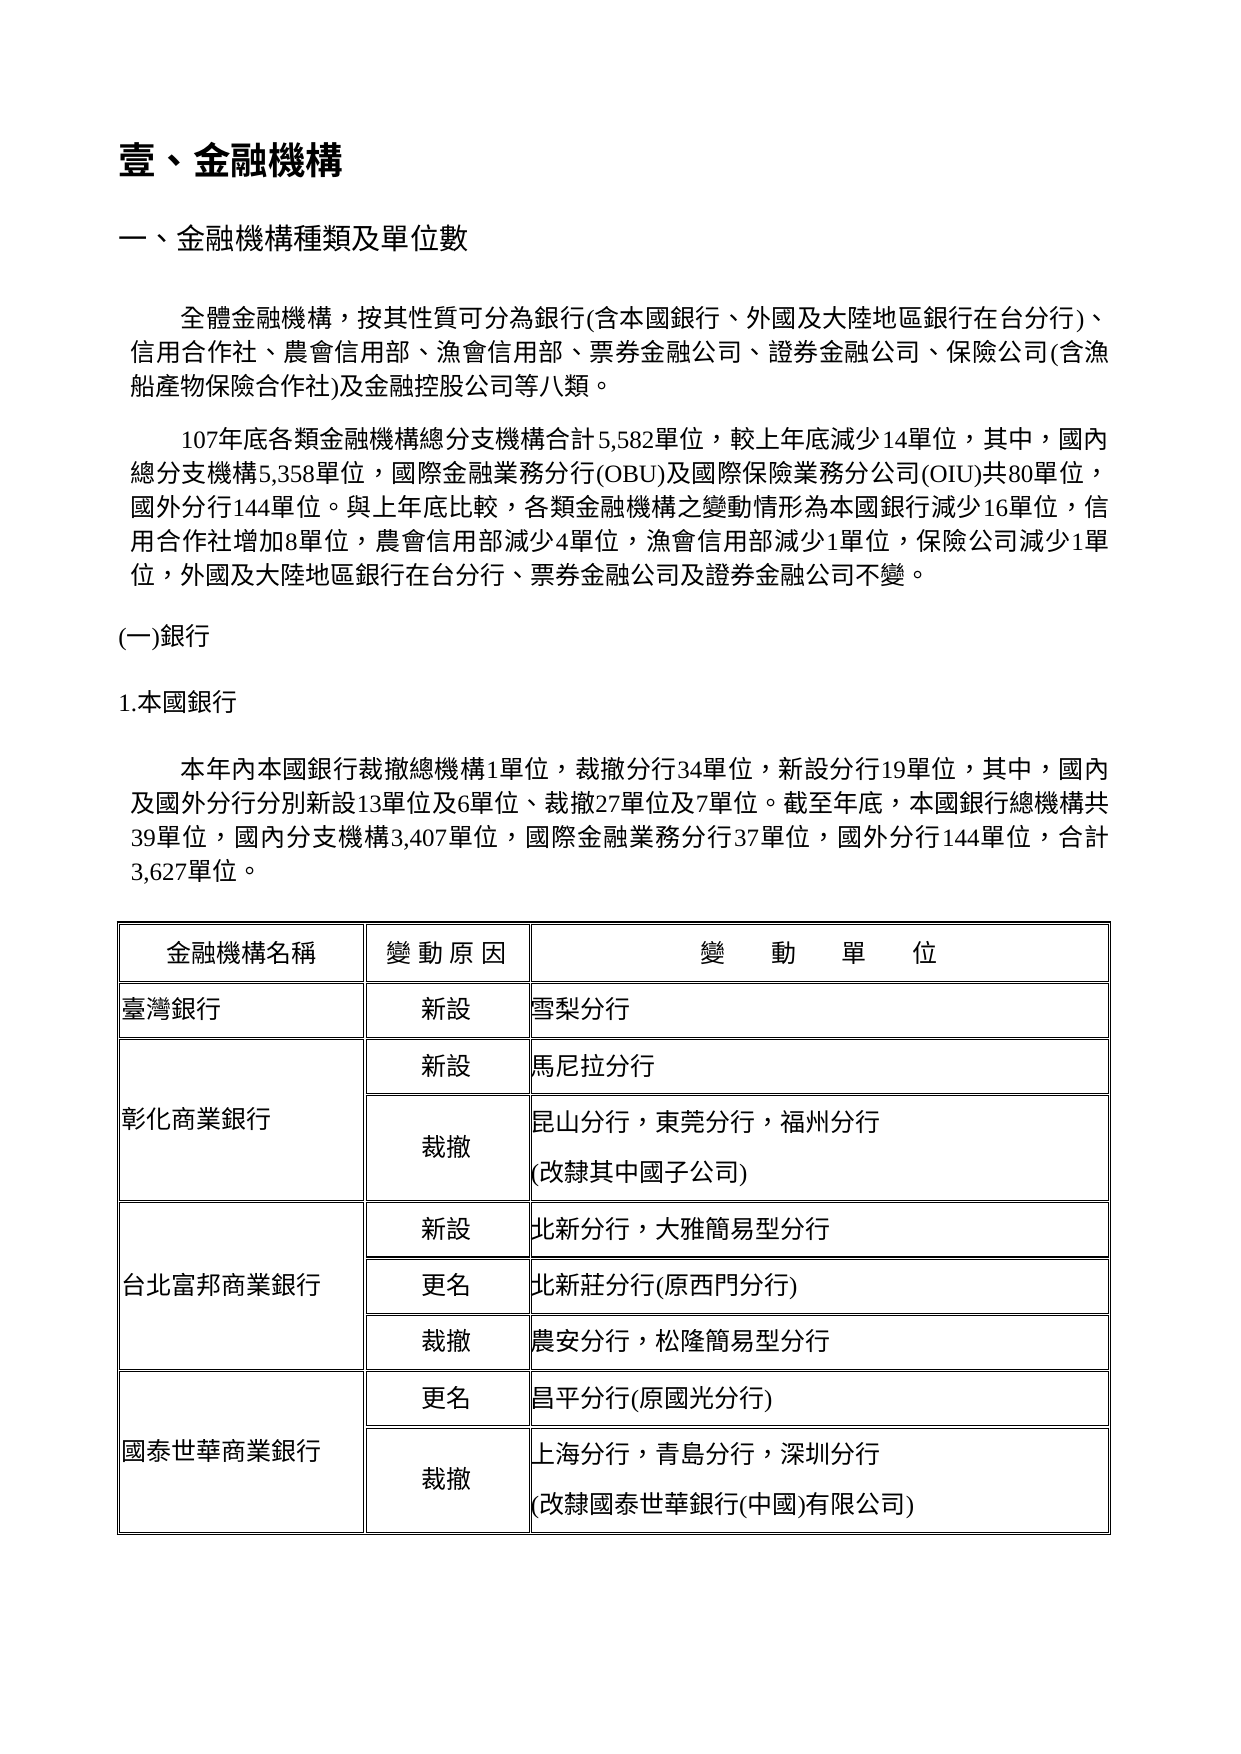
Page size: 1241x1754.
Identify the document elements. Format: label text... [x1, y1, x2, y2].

table_cell 裁撤 [367, 1429, 529, 1532]
table_cell 國泰世華商業銀行 [120, 1372, 363, 1532]
table_cell 北新分行，大雅簡易型分行 [532, 1203, 1108, 1256]
table_cell 農安分行，松隆簡易型分行 [532, 1316, 1108, 1369]
table_header 金融機構名稱 [120, 925, 363, 981]
text 本年內本國銀行裁撤總機構1單位，裁撤分行34單位，新設分行19單位，其中，國內及國外分行分別新設13單位及6單位、裁撤27單位及7單位。截至年底，本國銀行總機構共39單位，國內分支機構3,407單位，國際金融業務分行37單位，國外分行144單位，合計3,627單位。 [131, 752, 1109, 888]
text 壹、金融機構 [118, 134, 1122, 185]
table_cell 彰化商業銀行 [120, 1040, 363, 1200]
table_cell 新設 [367, 984, 529, 1037]
table_cell 新設 [367, 1040, 529, 1093]
table_cell 昌平分行(原國光分行) [532, 1372, 1108, 1425]
table_header 變 動 原 因 [367, 925, 529, 981]
text 全體金融機構，按其性質可分為銀行(含本國銀行、外國及大陸地區銀行在台分行)、信用合作社、農會信用部、漁會信用部、票券金融公司、證券金融公司、保險公司(含漁船產物保險合作社)及金融控股公司等八類。 [131, 301, 1109, 403]
table_header 變 動 單 位 [532, 925, 1108, 981]
table_cell 更名 [367, 1260, 529, 1313]
table_cell 臺灣銀行 [120, 984, 363, 1037]
table_cell 昆山分行，東莞分行，福州分行 (改隸其中國子公司) [532, 1096, 1108, 1200]
table_cell 馬尼拉分行 [532, 1040, 1108, 1093]
table_cell 裁撤 [367, 1096, 529, 1200]
table_cell 台北富邦商業銀行 [120, 1203, 363, 1369]
table_cell 上海分行，青島分行，深圳分行 (改隸國泰世華銀行(中國)有限公司) [532, 1429, 1108, 1532]
text (一)銀行 [118, 618, 1122, 652]
text 一、金融機構種類及單位數 [118, 218, 1122, 258]
table_cell 裁撤 [367, 1316, 529, 1369]
table_cell 新設 [367, 1203, 529, 1256]
table_cell 雪梨分行 [532, 984, 1108, 1037]
table_cell 北新莊分行(原西門分行) [532, 1260, 1108, 1313]
text 1.本國銀行 [118, 685, 1122, 719]
table_cell 更名 [367, 1372, 529, 1425]
text 107年底各類金融機構總分支機構合計5,582單位，較上年底減少14單位，其中，國內總分支機構5,358單位，國際金融業務分行(OBU)及國際保險業務分公司(OIU)共80單位，國外分行144單位。與上年底比較，各類金融機構之變動情形為本國銀行減少16單位，信用合作社增加8單位，農會信用部減少4單位，漁會信用部減少1單位，保險公司減少1單位，外國及大陸地區銀行在台分行、票券金融公司及證券金融公司不變。 [131, 421, 1109, 592]
